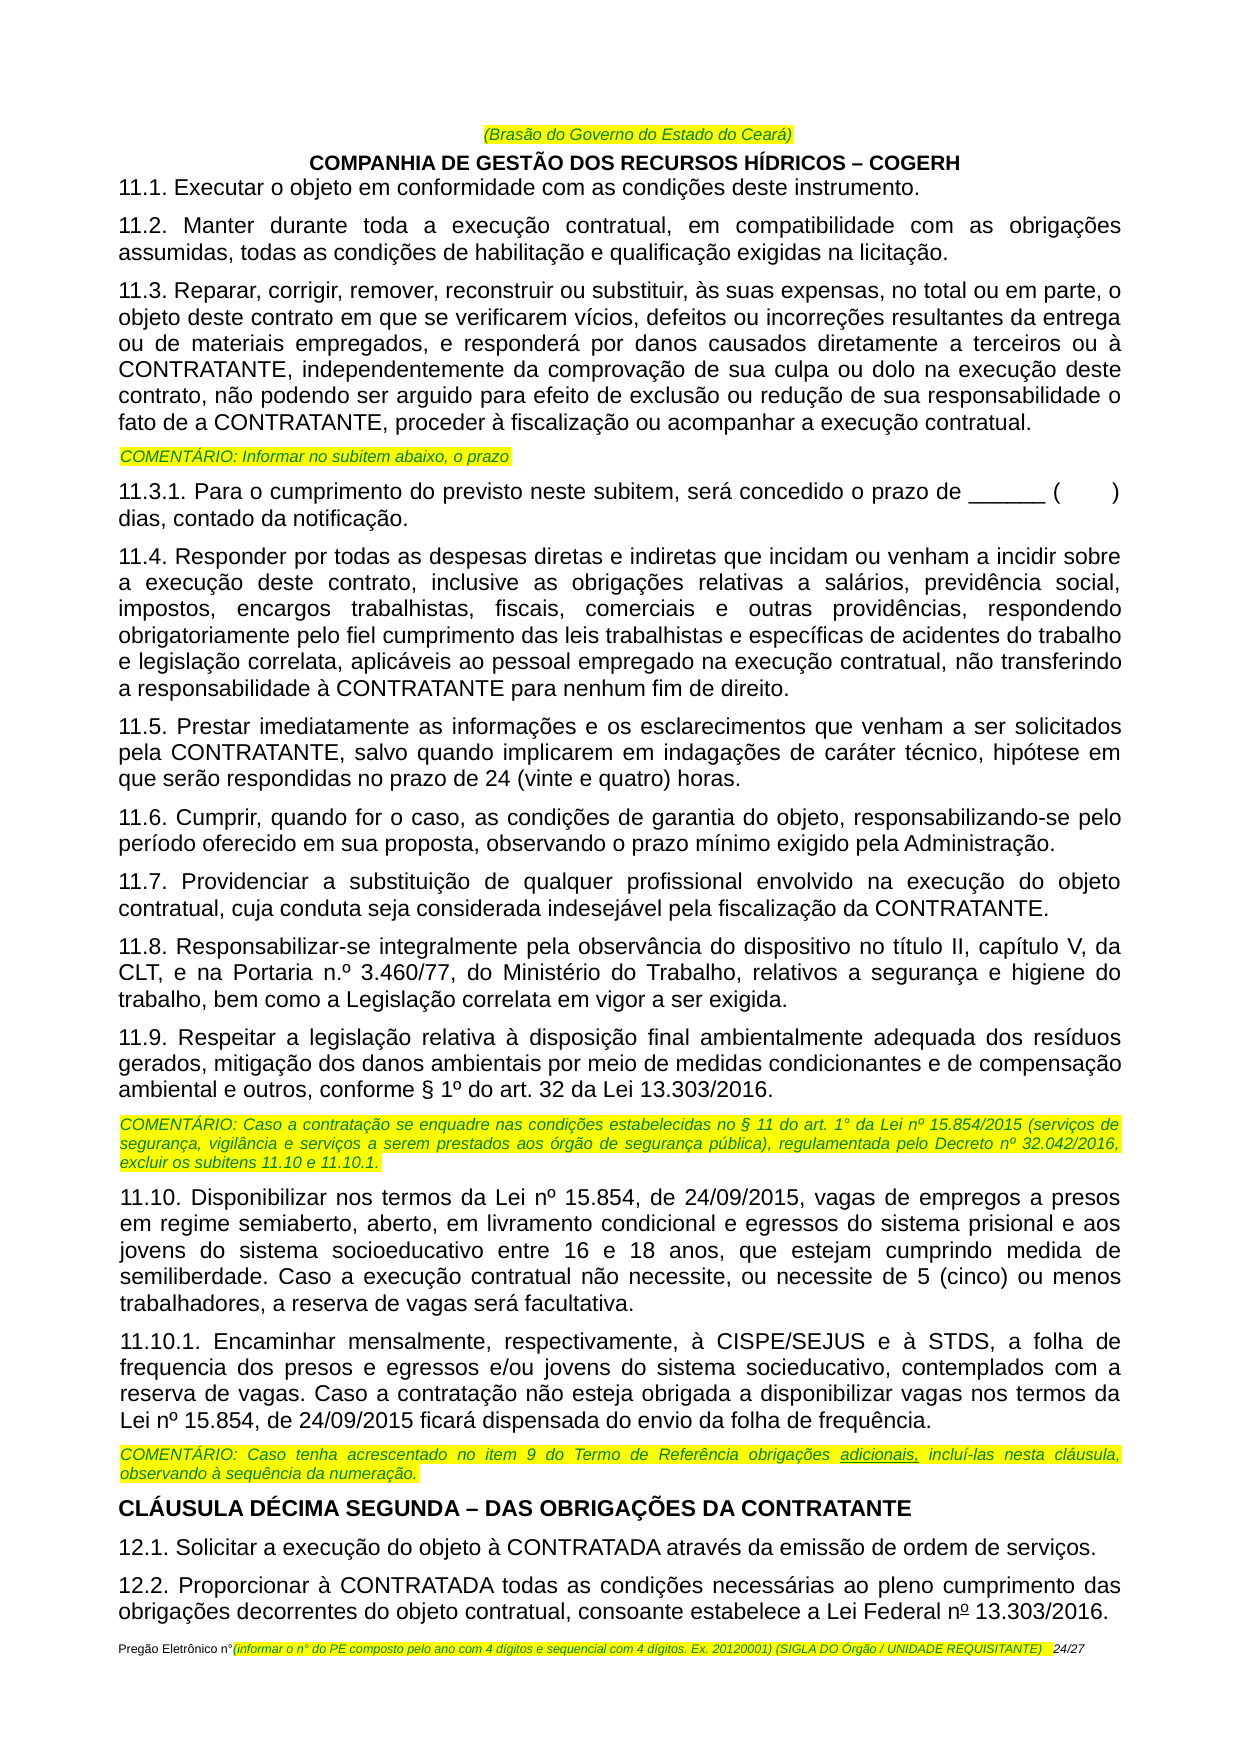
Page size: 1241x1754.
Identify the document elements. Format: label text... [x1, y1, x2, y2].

text 11.9. Respeitar a legislação relativa à disposição final ambientalmente adequada dos resíduos gerados, mitigação dos danos ambientais por meio de medidas condicionantes e de compensação ambiental e outros, conforme § 1º do art. 32 da Lei 13.303/2016. [118, 1024, 1122, 1103]
text 11.7. Providenciar a substituição de qualquer profissional envolvido na execução do objeto contratual, cuja conduta seja considerada indesejável pela fiscalização da CONTRATANTE. [118, 868, 1122, 921]
text COMENTÁRIO: Informar no subitem abaixo, o prazo [120, 447, 1122, 466]
text 11.10. Disponibilizar nos termos da Lei nº 15.854, de 24/09/2015, vagas de empregos a presos em regime semiaberto, aberto, em livramento condicional e egressos do sistema prisional e aos jovens do sistema socioeducativo entre 16 e 18 anos, que estejam cumprindo medida de semiliberdade. Caso a execução contratual não necessite, ou necessite de 5 (cinco) ou menos trabalhadores, a reserva de vagas será facultativa. [119, 1184, 1122, 1316]
text 11.4. Responder por todas as despesas diretas e indiretas que incidam ou venham a incidir sobre a execução deste contrato, inclusive as obrigações relativas a salários, previdência social, impostos, encargos trabalhistas, fiscais, comerciais e outras providências, respondendo obrigatoriamente pelo fiel cumprimento das leis trabalhistas e específicas de acidentes do trabalho e legislação correlata, aplicáveis ao pessoal empregado na execução contratual, não transferindo a responsabilidade à CONTRATANTE para nenhum fim de direito. [118, 543, 1122, 701]
text 12.2. Proporcionar à CONTRATADA todas as condições necessárias ao pleno cumprimento das obrigações decorrentes do objeto contratual, consoante estabelece a Lei Federal no 13.303/2016. [118, 1572, 1122, 1624]
text 11.5. Prestar imediatamente as informações e os esclarecimentos que venham a ser solicitados pela CONTRATANTE, salvo quando implicarem em indagações de caráter técnico, hipótese em que serão respondidas no prazo de 24 (vinte e quatro) horas. [118, 713, 1122, 792]
text COMENTÁRIO: Caso a contratação se enquadre nas condições estabelecidas no § 11 do art. 1° da Lei nº 15.854/2015 (serviços de segurança, vigilância e serviços a serem prestados aos órgão de segurança pública), regulamentada pelo Decreto nº 32.042/2016, excluir os subitens 11.10 e 11.10.1. [119, 1115, 1122, 1172]
text 11.10.1. Encaminhar mensalmente, respectivamente, à CISPE/SEJUS e à STDS, a folha de frequencia dos presos e egressos e/ou jovens do sistema socieducativo, contemplados com a reserva de vagas. Caso a contratação não esteja obrigada a disponibilizar vagas nos termos da Lei nº 15.854, de 24/09/2015 ficará dispensada do envio da folha de frequência. [119, 1328, 1122, 1433]
text 11.3.1. Para o cumprimento do previsto neste subitem, será concedido o prazo de ______ ( ) dias, contado da notificação. [118, 478, 1122, 531]
text 11.6. Cumprir, quando for o caso, as condições de garantia do objeto, responsabilizando-se pelo período oferecido em sua proposta, observando o prazo mínimo exigido pela Administração. [118, 804, 1122, 856]
text CLÁUSULA DÉCIMA SEGUNDA – DAS OBRIGAÇÕES DA CONTRATANTE [118, 1495, 1122, 1522]
text 11.1. Executar o objeto em conformidade com as condições deste instrumento. [118, 174, 1122, 201]
text COMENTÁRIO: Caso tenha acrescentado no item 9 do Termo de Referência obrigações adicionais, incluí-las nesta cláusula, observando à sequência da numeração. [120, 1445, 1122, 1483]
text 12.1. Solicitar a execução do objeto à CONTRATADA através da emissão de ordem de serviços. [118, 1533, 1122, 1560]
text 11.3. Reparar, corrigir, remover, reconstruir ou substituir, às suas expensas, no total ou em parte, o objeto deste contrato em que se verificarem vícios, defeitos ou incorreções resultantes da entrega ou de materiais empregados, e responderá por danos causados diretamente a terceiros ou à CONTRATANTE, independentemente da comprovação de sua culpa ou dolo na execução deste contrato, não podendo ser arguido para efeito de exclusão ou redução de sua responsabilidade o fato de a CONTRATANTE, proceder à fiscalização ou acompanhar a execução contratual. [118, 277, 1122, 435]
text 11.8. Responsabilizar-se integralmente pela observância do dispositivo no título II, capítulo V, da CLT, e na Portaria n.º 3.460/77, do Ministério do Trabalho, relativos a segurança e higiene do trabalho, bem como a Legislação correlata em vigor a ser exigida. [118, 933, 1122, 1012]
text 11.2. Manter durante toda a execução contratual, em compatibilidade com as obrigações assumidas, todas as condições de habilitação e qualificação exigidas na licitação. [118, 212, 1122, 265]
